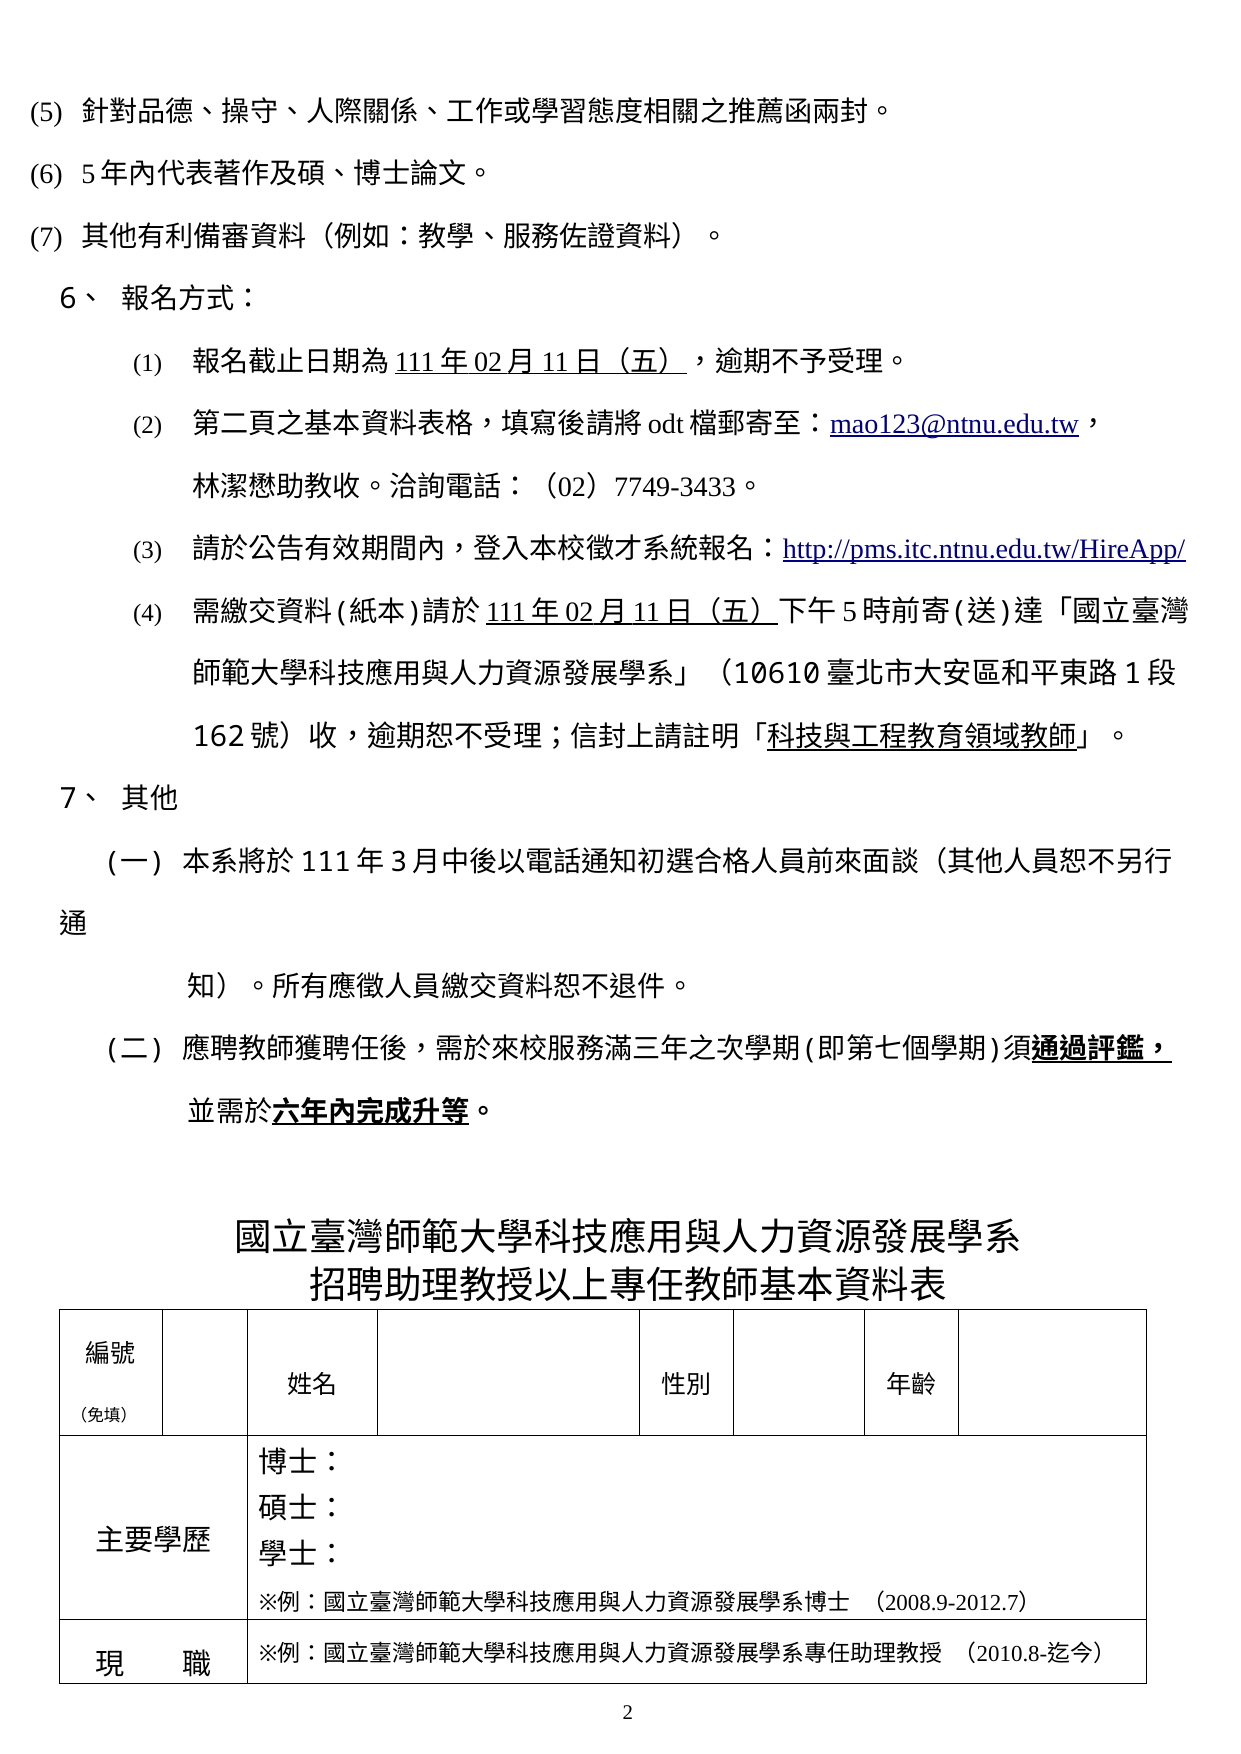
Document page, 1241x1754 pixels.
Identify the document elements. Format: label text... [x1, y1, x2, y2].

table_header 年齡 [865, 1310, 958, 1435]
table_header 姓名 [248, 1310, 377, 1435]
table_cell 主要學歷 [60, 1436, 247, 1619]
table_header [378, 1310, 639, 1435]
table_header 編號 （免填） [60, 1310, 162, 1435]
table_cell 博士： 碩士： 學士： ※例：國立臺灣師範大學科技應用與人力資源發展學系博士 （2008.9-2012.7） [248, 1436, 1146, 1619]
text 並需於六年內完成升等。 [59, 1067, 1196, 1130]
text 知）。所有應徵人員繳交資料恕不退件。 [59, 942, 1196, 1005]
text (二) 應聘教師獲聘任後，需於來校服務滿三年之次學期(即第七個學期)須通過評鑑， [59, 1005, 1196, 1067]
table_header 性別 [640, 1310, 733, 1435]
text 國立臺灣師範大學科技應用與人力資源發展學系 [59, 1192, 1196, 1255]
text (一) 本系將於111年3月中後以電話通知初選合格人員前來面談（其他人員恕不另行通 [59, 817, 1196, 942]
list 5年內代表著作及碩、博士論文。 [30, 130, 1196, 192]
list 第二頁之基本資料表格，填寫後請將odt檔郵寄至：mao123@ntnu.edu.tw， [109, 380, 1196, 442]
table_header [959, 1310, 1146, 1435]
text 招聘助理教授以上專任教師基本資料表 [59, 1255, 1196, 1309]
list 請於公告有效期間內，登入本校徵才系統報名：http://pms.itc.ntnu.edu.tw/HireApp/ [109, 505, 1196, 567]
table_cell ※例：國立臺灣師範大學科技應用與人力資源發展學系專任助理教授 （2010.8-迄今） [248, 1620, 1146, 1683]
list 其他有利備審資料（例如：教學、服務佐證資料）。 [30, 192, 1196, 255]
table_header [734, 1310, 864, 1435]
table_header [163, 1310, 247, 1435]
table_cell 現 職 [60, 1620, 247, 1683]
list 針對品德、操守、人際關係、工作或學習態度相關之推薦函兩封。 [30, 67, 1196, 130]
list 需繳交資料(紙本)請於111年02月11日（五）下午5時前寄(送)達「國立臺灣師範大學科技應用與人力資源發展學系」（10610臺北市大安區和平東路1段162號）收，逾期恕不受理；信封上請註明「科技與工程教育領域教師」。 [133, 567, 1196, 755]
text 林潔懋助教收。洽詢電話：（02）7749-3433。 [133, 442, 1196, 505]
list 其他 [59, 755, 1196, 817]
list 報名截止日期為111年02月11日（五），逾期不予受理。 [109, 317, 1196, 380]
list 報名方式： [59, 255, 1196, 317]
